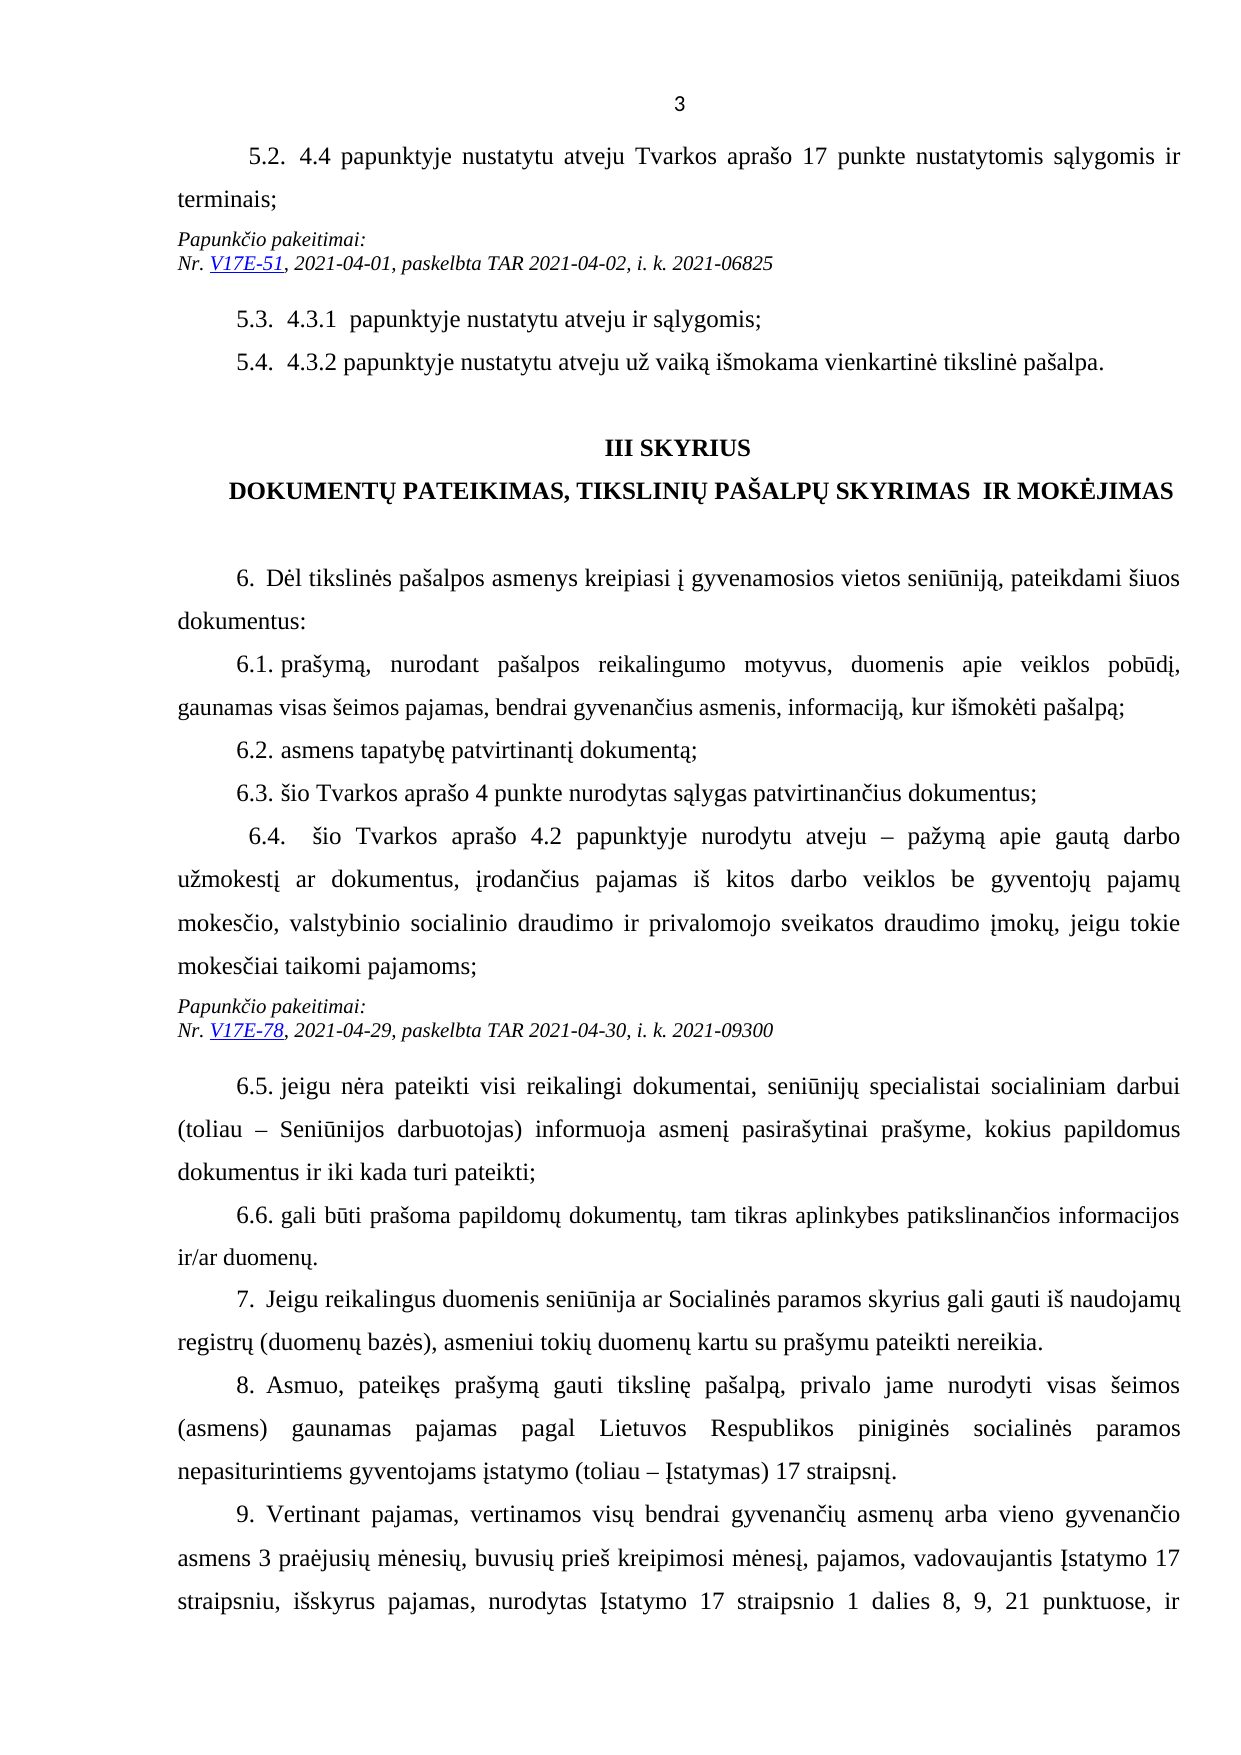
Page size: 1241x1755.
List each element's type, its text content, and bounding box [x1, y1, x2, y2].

text Papunkčio pakeitimai: [177, 994, 1181, 1018]
text 6.5. jeigu nėra pateikti visi reikalingi dokumentai, seniūnijų specialistai socialiniam darbui (toliau – Seniūnijos darbuotojas) informuoja asmenį pasirašytinai prašyme, kokius papildomus dokumentus ir iki kada turi pateikti; [177, 1071, 1181, 1186]
text 5.2. 4.4 papunktyje nustatytu atveju Tvarkos aprašo 17 punkte nustatytomis sąlygomis ir terminais; [177, 141, 1181, 213]
text 5.4. 4.3.2 papunktyje nustatytu atveju už vaiką išmokama vienkartinė tikslinė pašalpa. [177, 347, 1181, 376]
text 6.3. šio Tvarkos aprašo 4 punkte nurodytas sąlygas patvirtinančius dokumentus; [177, 778, 1181, 807]
text 6.4. šio Tvarkos aprašo 4.2 papunktyje nurodytu atveju – pažymą apie gautą darbo užmokestį ar dokumentus, įrodančius pajamas iš kitos darbo veiklos be gyventojų pajamų mokesčio, valstybinio socialinio draudimo ir privalomojo sveikatos draudimo įmokų, jeigu tokie mokesčiai taikomi pajamoms; [177, 821, 1181, 979]
text Nr. V17E-78, 2021-04-29, paskelbta TAR 2021-04-30, i. k. 2021-09300 [177, 1018, 1181, 1042]
text 6.2. asmens tapatybę patvirtinantį dokumentą; [177, 735, 1181, 764]
text Papunkčio pakeitimai: [177, 227, 1181, 251]
text 6. Dėl tikslinės pašalpos asmenys kreipiasi į gyvenamosios vietos seniūniją, pateikdami šiuos dokumentus: [177, 563, 1181, 634]
text 9. Vertinant pajamas, vertinamos visų bendrai gyvenančių asmenų arba vieno gyvenančio asmens 3 praėjusių mėnesių, buvusių prieš kreipimosi mėnesį, pajamos, vadovaujantis Įstatymo 17 straipsniu, išskyrus pajamas, nurodytas Įstatymo 17 straipsnio 1 dalies 8, 9, 21 punktuose, ir [177, 1499, 1181, 1614]
text III SKYRIUS [236, 433, 1181, 462]
text 6.6. gali būti prašoma papildomų dokumentų, tam tikras aplinkybes patikslinančios informacijos ir/ar duomenų. [177, 1200, 1181, 1270]
text Nr. V17E-51, 2021-04-01, paskelbta TAR 2021-04-02, i. k. 2021-06825 [177, 251, 1181, 275]
text 7. Jeigu reikalingus duomenis seniūnija ar Socialinės paramos skyrius gali gauti iš naudojamų registrų (duomenų bazės), asmeniui tokių duomenų kartu su prašymu pateikti nereikia. [177, 1284, 1181, 1356]
text 6.1. prašymą, nurodant pašalpos reikalingumo motyvus, duomenis apie veiklos pobūdį, gaunamas visas šeimos pajamas, bendrai gyvenančius asmenis, informaciją, kur išmokėti pašalpą; [177, 649, 1181, 721]
text DOKUMENTŲ PATEIKIMAS, TIKSLINIŲ PAŠALPŲ SKYRIMAS IR MOKĖJIMAS [177, 476, 1181, 505]
text 8. Asmuo, pateikęs prašymą gauti tikslinę pašalpą, privalo jame nurodyti visas šeimos (asmens) gaunamas pajamas pagal Lietuvos Respublikos piniginės socialinės paramos nepasiturintiems gyventojams įstatymo (toliau – Įstatymas) 17 straipsnį. [177, 1370, 1181, 1485]
text 5.3. 4.3.1 papunktyje nustatytu atveju ir sąlygomis; [177, 304, 1181, 333]
